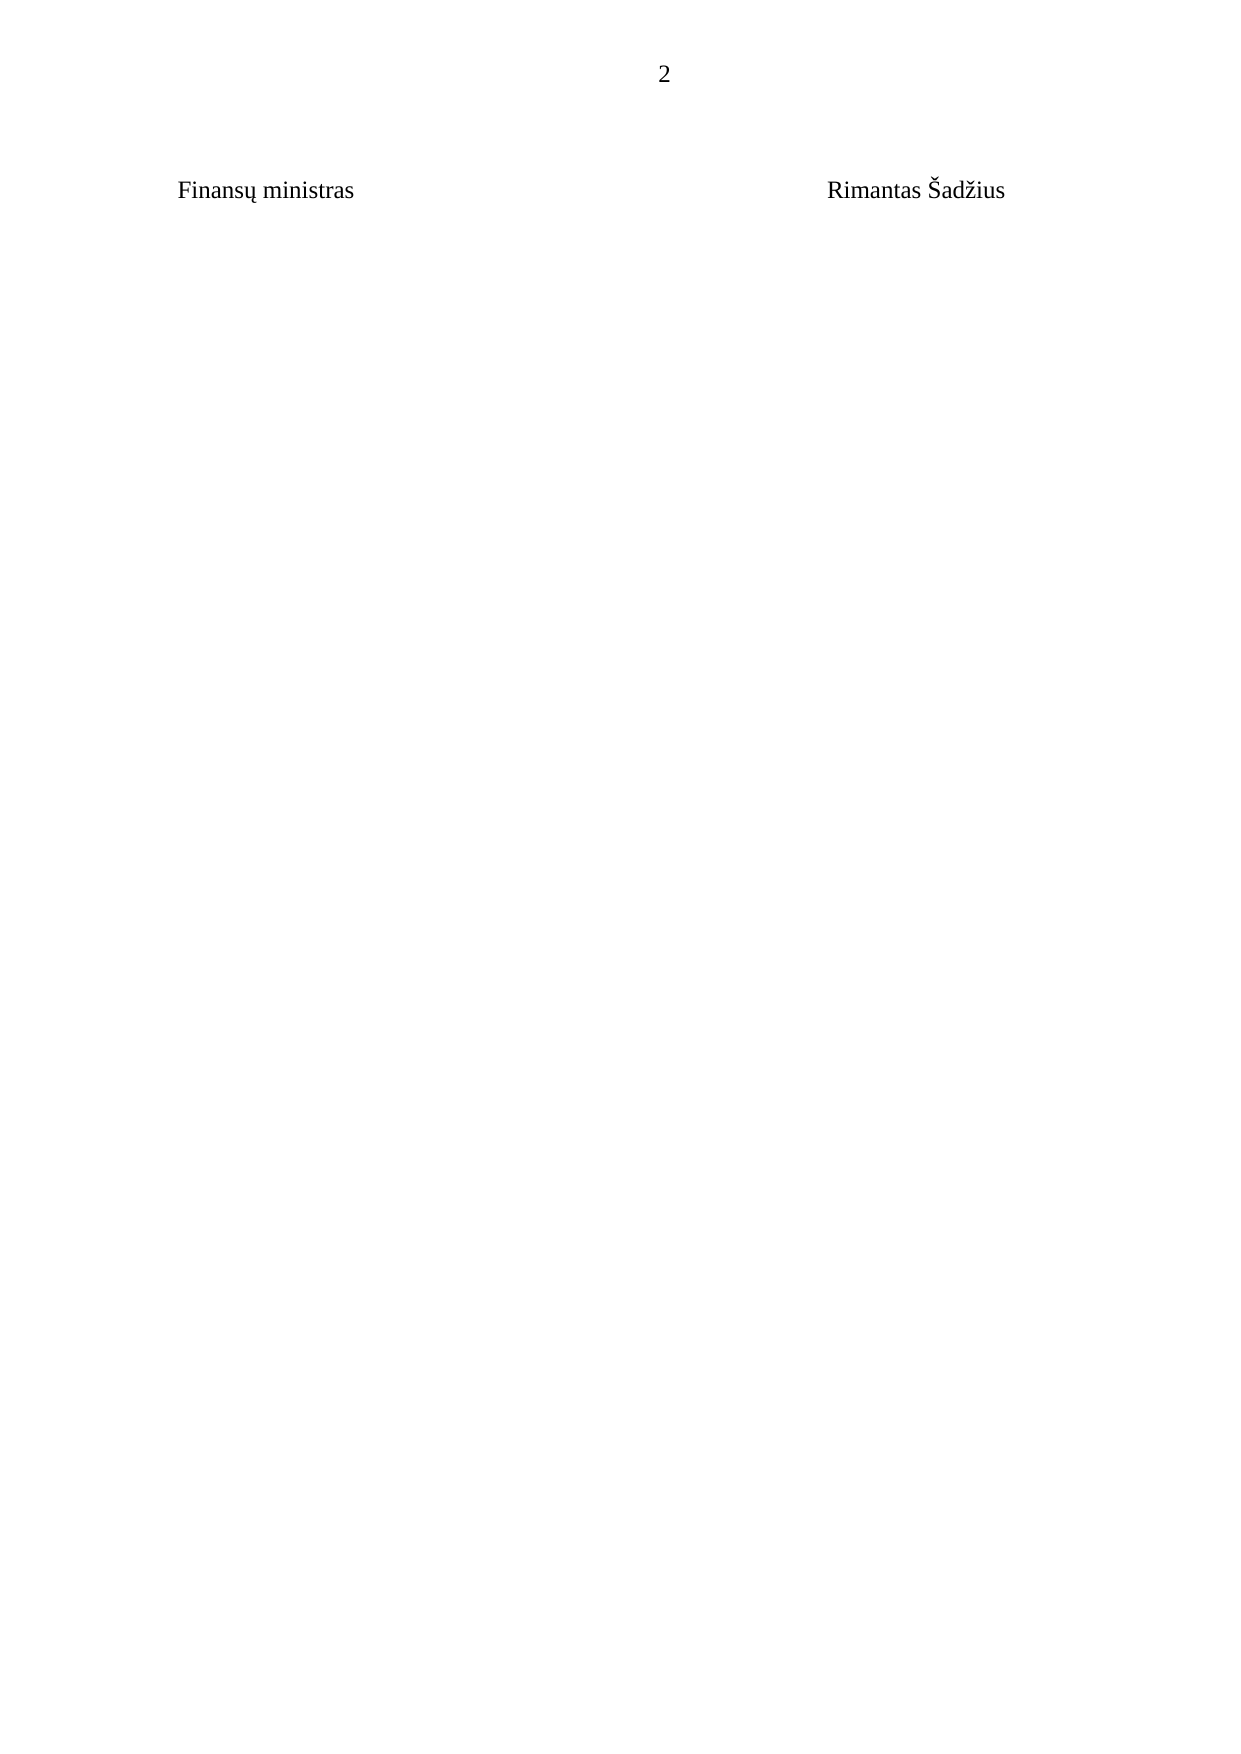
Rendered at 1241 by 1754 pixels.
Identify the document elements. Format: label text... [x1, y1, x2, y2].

text Finansų ministras Rimantas Šadžius [177, 176, 1152, 204]
